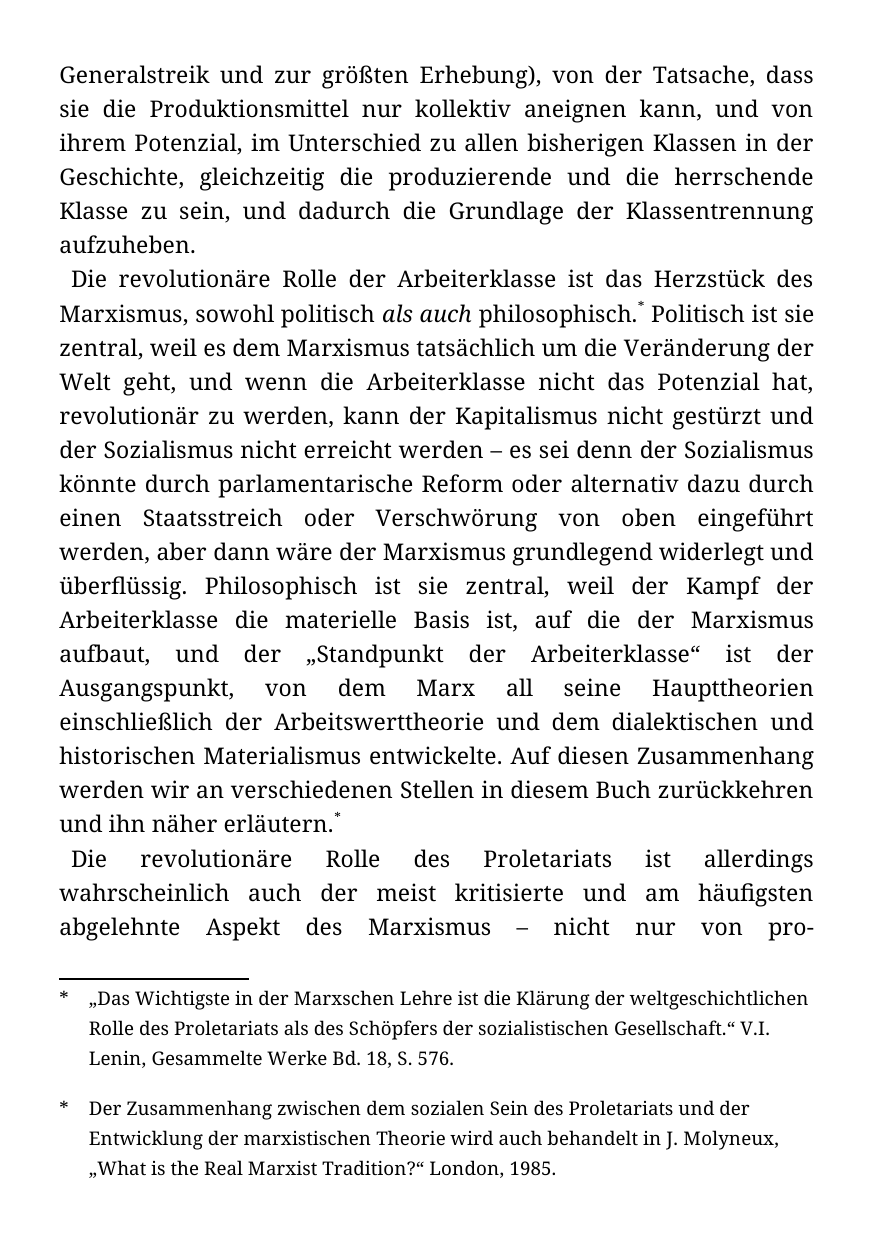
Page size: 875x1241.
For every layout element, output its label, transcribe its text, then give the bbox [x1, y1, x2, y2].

text Der Zusammenhang zwischen dem sozialen Sein des Proletariats und der Entwicklung der marxistischen Theorie wird auch behandelt in J. Molyneux, „What is the Real Marxist Tradition?“ London, 1985. [59, 1095, 815, 1181]
text Die revolutionäre Rolle der Arbeiterklasse ist das Herzstück des Marxismus, sowohl politisch als auch philosophisch. Politisch ist sie zentral, weil es dem Marxismus tatsächlich um die Veränderung der Welt geht, und wenn die Arbeiterklasse nicht das Potenzial hat, revolutionär zu werden, kann der Kapitalismus nicht gestürzt und der Sozialismus nicht erreicht werden – es sei denn der Sozialismus könnte durch parlamentarische Reform oder alternativ dazu durch einen Staatsstreich oder Verschwörung von oben eingeführt werden, aber dann wäre der Marxismus grundlegend widerlegt und überflüssig. Philosophisch ist sie zentral, weil der Kampf der Arbeiterklasse die materielle Basis ist, auf die der Marxismus aufbaut, und der „Standpunkt der Arbeiterklasse“ ist der Ausgangspunkt, von dem Marx all seine Haupttheorien einschließlich der Arbeitswerttheorie und dem dialektischen und historischen Materialismus entwickelte. Auf diesen Zusammenhang werden wir an verschiedenen Stellen in diesem Buch zurückkehren und ihn näher erläutern. [59, 263, 815, 839]
text Die revolutionäre Rolle des Proletariats ist allerdings wahrscheinlich auch der meist kritisierte und am häufigsten abgelehnte Aspekt des Marxismus – nicht nur von pro- [59, 842, 815, 942]
text „Das Wichtigste in der Marxschen Lehre ist die Klärung der weltgeschichtlichen Rolle des Proletariats als des Schöpfers der sozialistischen Gesellschaft.“ V.I. Lenin, Gesammelte Werke Bd. 18, S. 576. [59, 985, 815, 1071]
text Generalstreik und zur größten Erhebung), von der Tatsache, dass sie die Produktionsmittel nur kollektiv aneignen kann, und von ihrem Potenzial, im Unterschied zu allen bisherigen Klassen in der Geschichte, gleichzeitig die produzierende und die herrschende Klasse zu sein, und dadurch die Grundlage der Klassentrennung aufzuheben. [59, 59, 815, 260]
